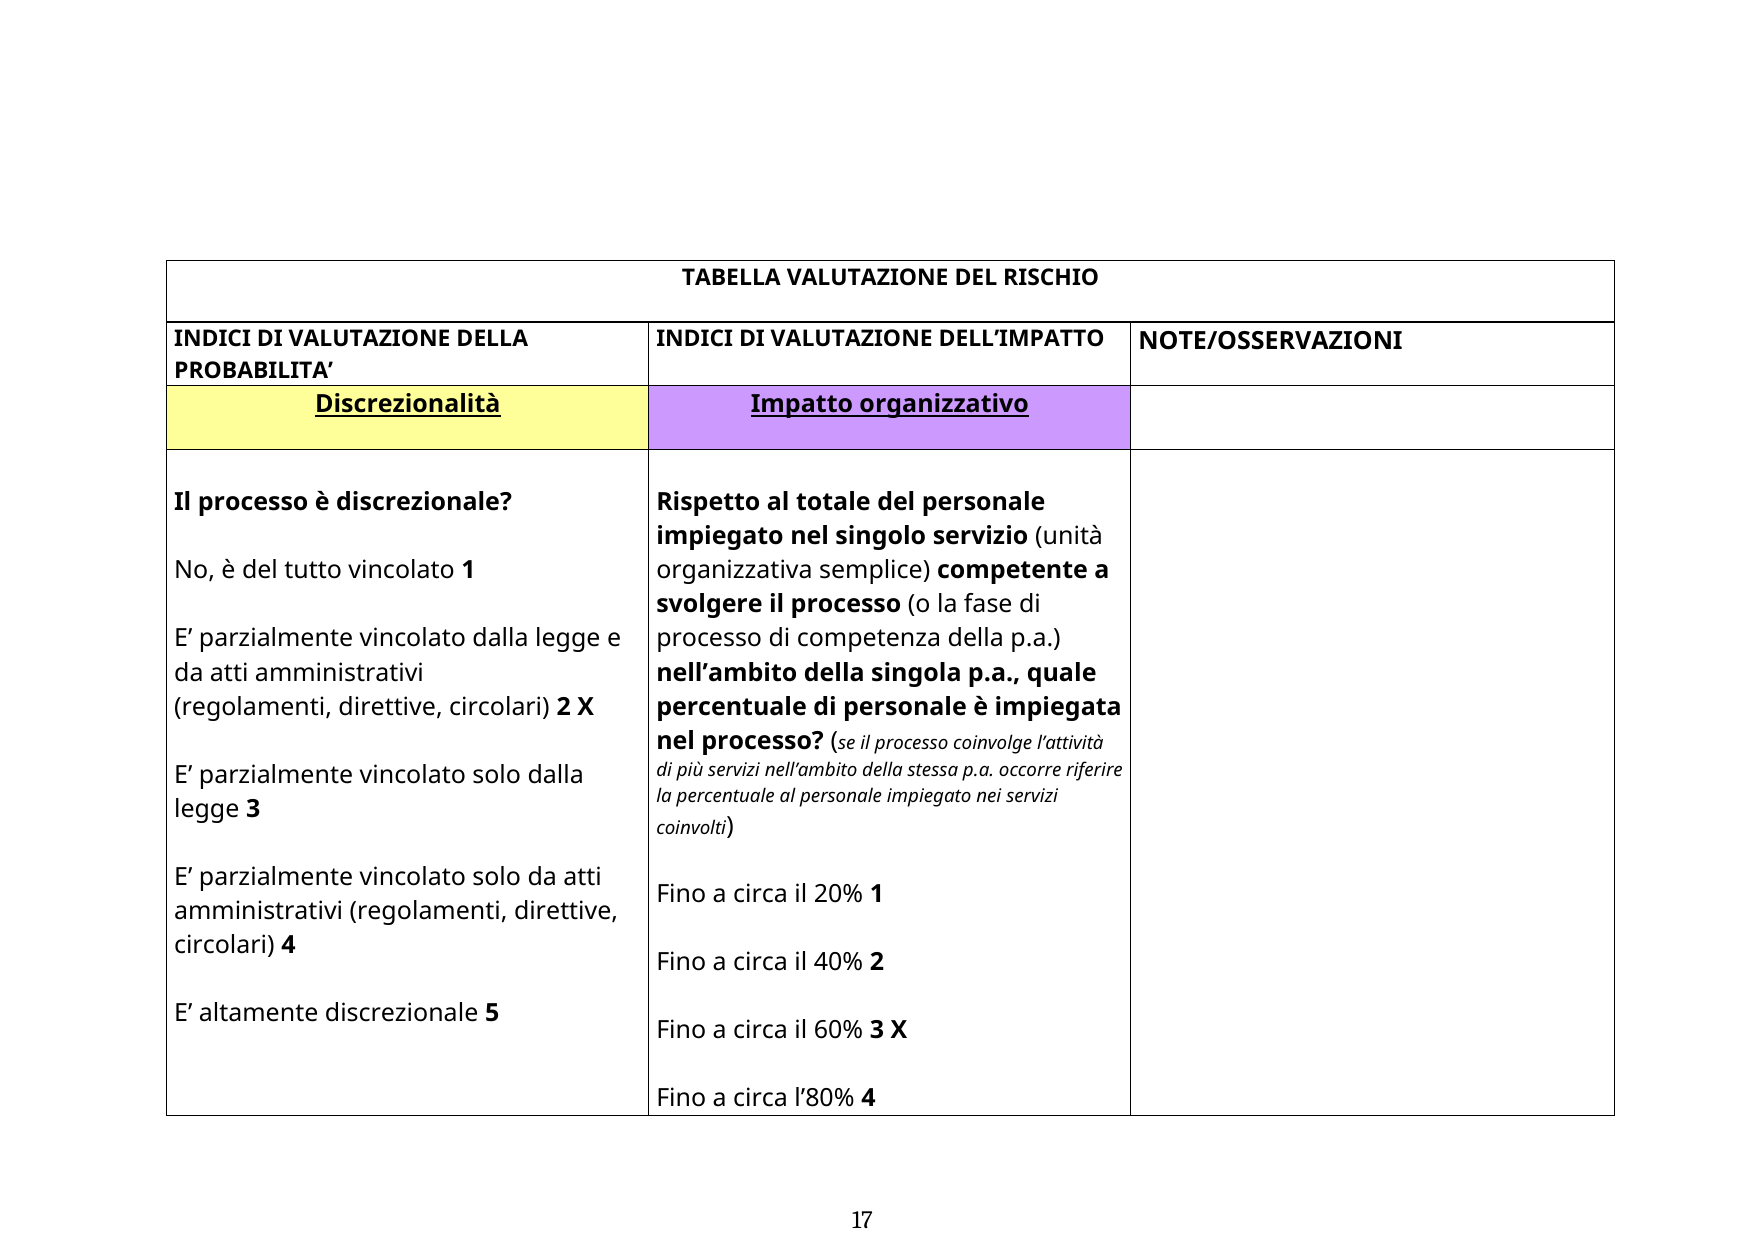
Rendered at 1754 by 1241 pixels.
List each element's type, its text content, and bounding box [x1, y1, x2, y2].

table_cell NOTE/OSSERVAZIONI [1131, 323, 1614, 385]
table_cell Il processo è discrezionale? No, è del tutto vincolato 1 E’ parzialmente vincolato dalla legge e da atti amministrativi (regolamenti, direttive, circolari) 2 X E’ parzialmente vincolato solo dalla legge 3 E’ parzialmente vincolato solo da atti amministrativi (regolamenti, direttive, circolari) 4 E’ altamente discrezionale 5 [167, 450, 648, 1115]
table_cell Discrezionalità [167, 386, 648, 449]
table_cell INDICI DI VALUTAZIONE DELL’IMPATTO [649, 323, 1130, 385]
table_cell [1131, 450, 1614, 1115]
table_cell INDICI DI VALUTAZIONE DELLA PROBABILITA’ [167, 323, 648, 385]
table_header TABELLA VALUTAZIONE DEL RISCHIO [167, 261, 1614, 321]
table_cell Rispetto al totale del personale impiegato nel singolo servizio (unità organizzativa semplice) competente a svolgere il processo (o la fase di processo di competenza della p.a.) nell’ambito della singola p.a., quale percentuale di personale è impiegata nel processo? (se il processo coinvolge l’attività di più servizi nell’ambito della stessa p.a. occorre riferire la percentuale al personale impiegato nei servizi coinvolti) Fino a circa il 20% 1 Fino a circa il 40% 2 Fino a circa il 60% 3 X Fino a circa l’80% 4 [649, 450, 1130, 1115]
table_cell Impatto organizzativo [649, 386, 1130, 449]
table_cell [1131, 386, 1614, 449]
